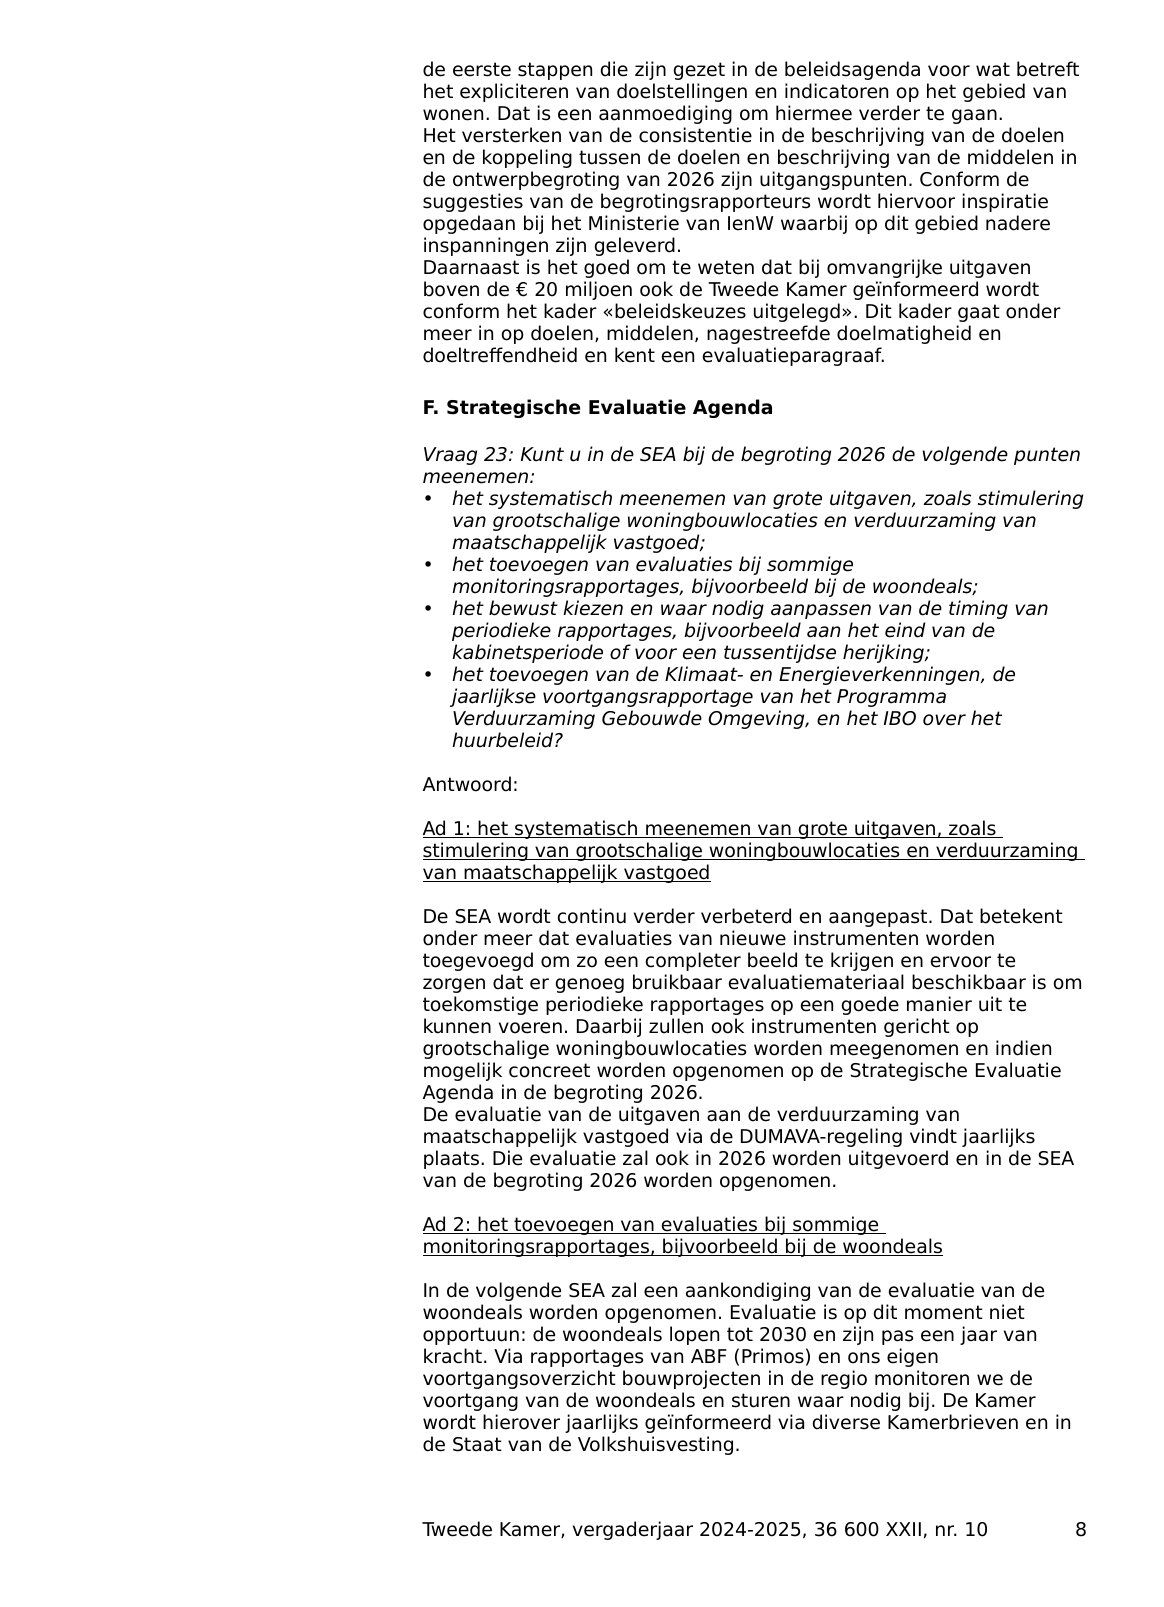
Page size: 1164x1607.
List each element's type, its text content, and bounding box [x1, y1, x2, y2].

text Ad 1: het systematisch meenemen van grote uitgaven, zoals stimulering van grootschalige woningbouwlocaties en verduurzaming van maatschappelijk vastgoed [422, 818, 1087, 884]
text de eerste stappen die zijn gezet in de beleidsagenda voor wat betreft het expliciteren van doelstellingen en indicatoren op het gebied van wonen. Dat is een aanmoediging om hiermee verder te gaan. [422, 59, 1087, 125]
text De SEA wordt continu verder verbeterd en aangepast. Dat betekent onder meer dat evaluaties van nieuwe instrumenten worden toegevoegd om zo een completer beeld te krijgen en ervoor te zorgen dat er genoeg bruikbaar evaluatiemateriaal beschikbaar is om toekomstige periodieke rapportages op een goede manier uit te kunnen voeren. Daarbij zullen ook instrumenten gericht op grootschalige woningbouwlocaties worden meegenomen en indien mogelijk concreet worden opgenomen op de Strategische Evaluatie Agenda in de begroting 2026. [422, 906, 1087, 1104]
text Ad 2: het toevoegen van evaluaties bij sommige monitoringsrapportages, bijvoorbeeld bij de woondeals [422, 1214, 1087, 1258]
text • het toevoegen van evaluaties bij sommige monitoringsrapportages, bijvoorbeeld bij de woondeals; [422, 554, 1087, 598]
subtitle F. Strategische Evaluatie Agenda [422, 397, 1087, 419]
text De evaluatie van de uitgaven aan de verduurzaming van maatschappelijk vastgoed via de DUMAVA-regeling vindt jaarlijks plaats. Die evaluatie zal ook in 2026 worden uitgevoerd en in de SEA van de begroting 2026 worden opgenomen. [422, 1104, 1087, 1192]
text Daarnaast is het goed om te weten dat bij omvangrijke uitgaven boven de € 20 miljoen ook de Tweede Kamer geïnformeerd wordt conform het kader «beleidskeuzes uitgelegd». Dit kader gaat onder meer in op doelen, middelen, nagestreefde doelmatigheid en doeltreffendheid en kent een evaluatieparagraaf. [422, 257, 1087, 367]
text In de volgende SEA zal een aankondiging van de evaluatie van de woondeals worden opgenomen. Evaluatie is op dit moment niet opportuun: de woondeals lopen tot 2030 en zijn pas een jaar van kracht. Via rapportages van ABF (Primos) en ons eigen voortgangsoverzicht bouwprojecten in de regio monitoren we de voortgang van de woondeals en sturen waar nodig bij. De Kamer wordt hierover jaarlijks geïnformeerd via diverse Kamerbrieven en in de Staat van de Volkshuisvesting. [422, 1280, 1087, 1456]
text • het bewust kiezen en waar nodig aanpassen van de timing van periodieke rapportages, bijvoorbeeld aan het eind van de kabinetsperiode of voor een tussentijdse herijking; [422, 598, 1087, 663]
text Antwoord: [422, 774, 1087, 796]
text • het toevoegen van de Klimaat- en Energieverkenningen, de jaarlijkse voortgangsrapportage van het Programma Verduurzaming Gebouwde Omgeving, en het IBO over het huurbeleid? [422, 663, 1087, 751]
text Het versterken van de consistentie in de beschrijving van de doelen en de koppeling tussen de doelen en beschrijving van de middelen in de ontwerpbegroting van 2026 zijn uitgangspunten. Conform de suggesties van de begrotingsrapporteurs wordt hiervoor inspiratie opgedaan bij het Ministerie van IenW waarbij op dit gebied nadere inspanningen zijn geleverd. [422, 125, 1087, 257]
text • het systematisch meenemen van grote uitgaven, zoals stimulering van grootschalige woningbouwlocaties en verduurzaming van maatschappelijk vastgoed; [422, 488, 1087, 554]
text Vraag 23: Kunt u in de SEA bij de begroting 2026 de volgende punten meenemen: [422, 444, 1087, 488]
